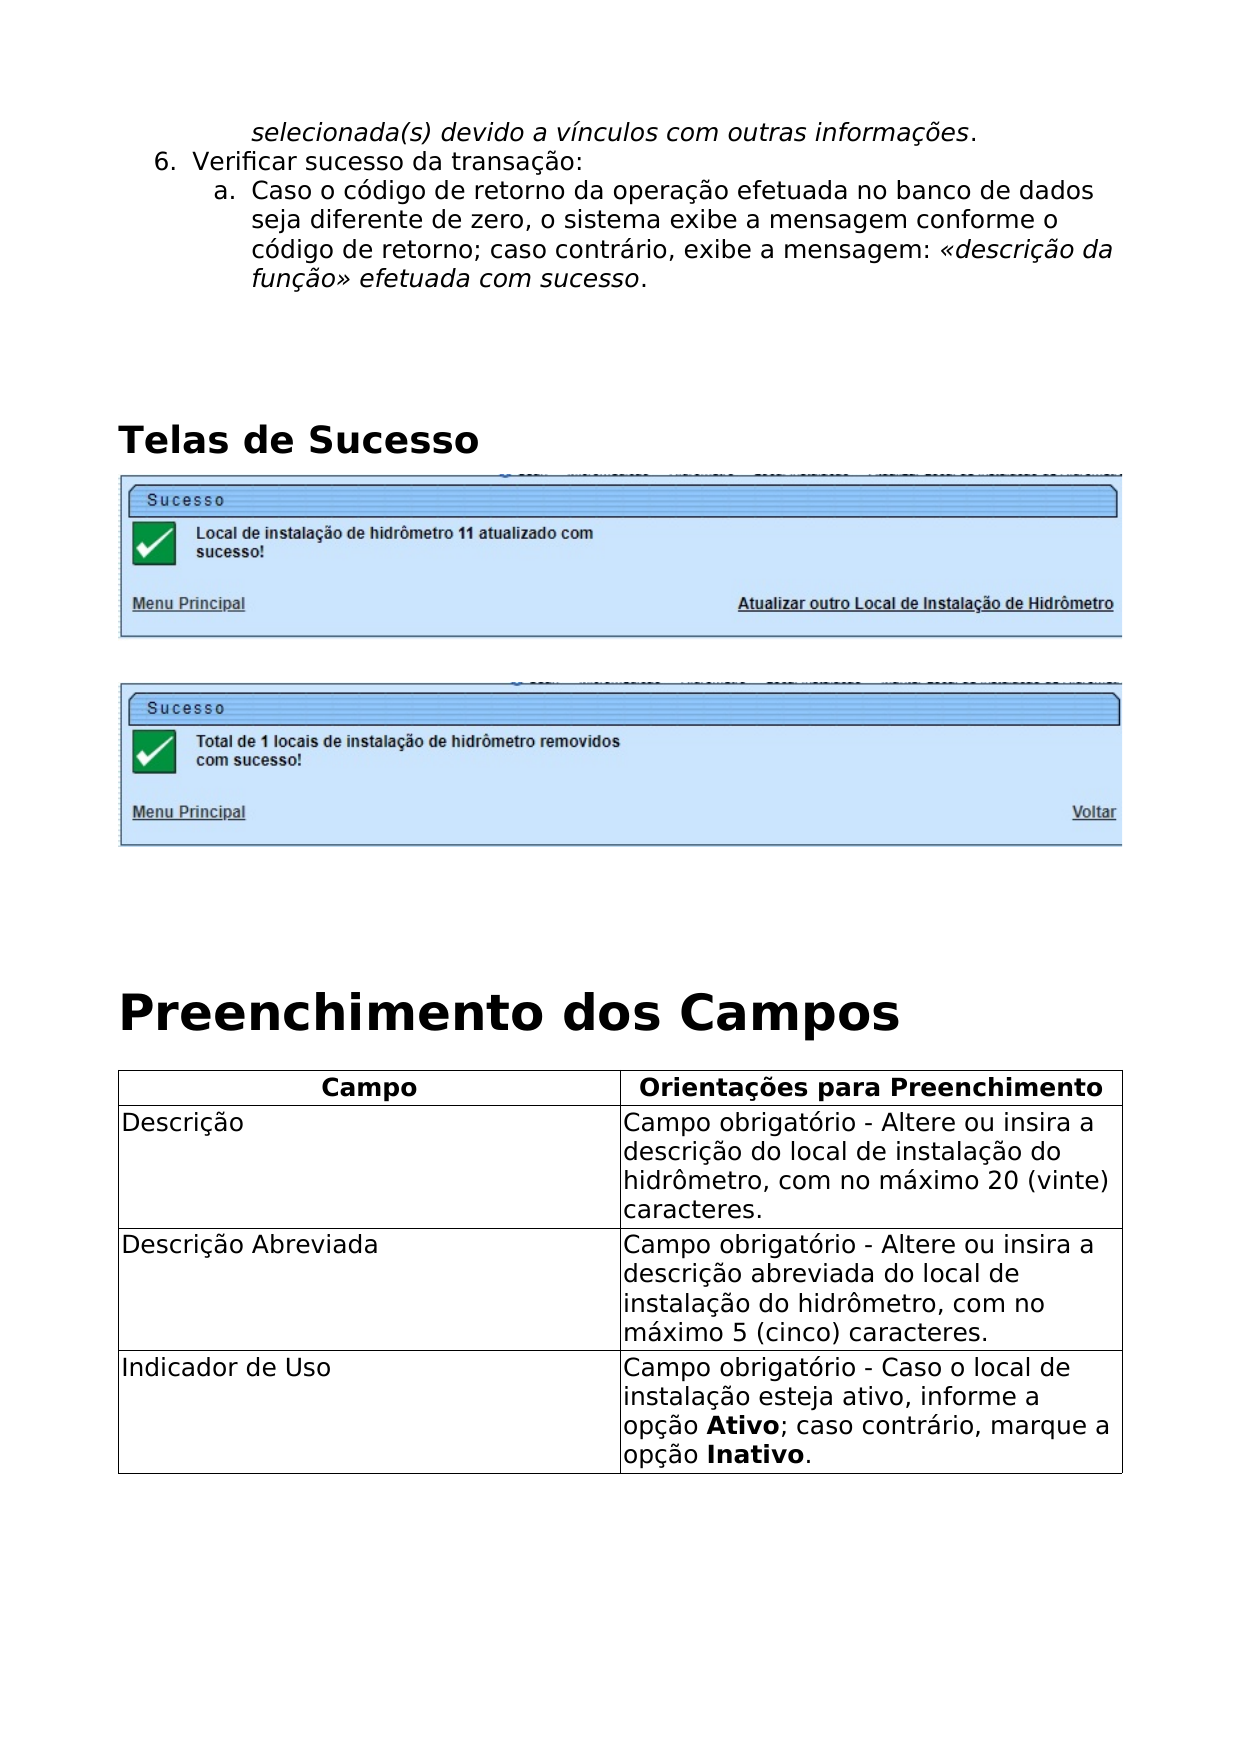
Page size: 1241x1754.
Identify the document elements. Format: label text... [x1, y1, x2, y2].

subtitle Preenchimento dos Campos [118, 984, 1122, 1042]
table_cell Campo obrigatório - Caso o local de instalação esteja ativo, informe a opção Ativo; caso contrário, marque a opção Inativo. [621, 1351, 1122, 1473]
table_cell Descrição Abreviada [119, 1229, 620, 1350]
table_cell Indicador de Uso [119, 1351, 620, 1473]
picture [118, 682, 1123, 847]
subtitle Telas de Sucesso [118, 418, 1122, 462]
table_header Orientações para Preenchimento [621, 1071, 1122, 1105]
list selecionada(s) devido a vínculos com outras informações. [236, 118, 1122, 147]
picture [118, 474, 1123, 641]
table_cell Campo obrigatório - Altere ou insira a descrição do local de instalação do hidrômetro, com no máximo 20 (vinte) caracteres. [621, 1106, 1122, 1227]
list Caso o código de retorno da operação efetuada no banco de dados seja diferente de zero, o sistema exibe a mensagem conforme o código de retorno; caso contrário, exibe a mensagem: «descrição da função» efetuada com sucesso. [236, 176, 1122, 293]
list Verificar sucesso da transação: [177, 147, 1122, 176]
table_header Campo [119, 1071, 620, 1105]
table_cell Descrição [119, 1106, 620, 1227]
table_cell Campo obrigatório - Altere ou insira a descrição abreviada do local de instalação do hidrômetro, com no máximo 5 (cinco) caracteres. [621, 1229, 1122, 1350]
